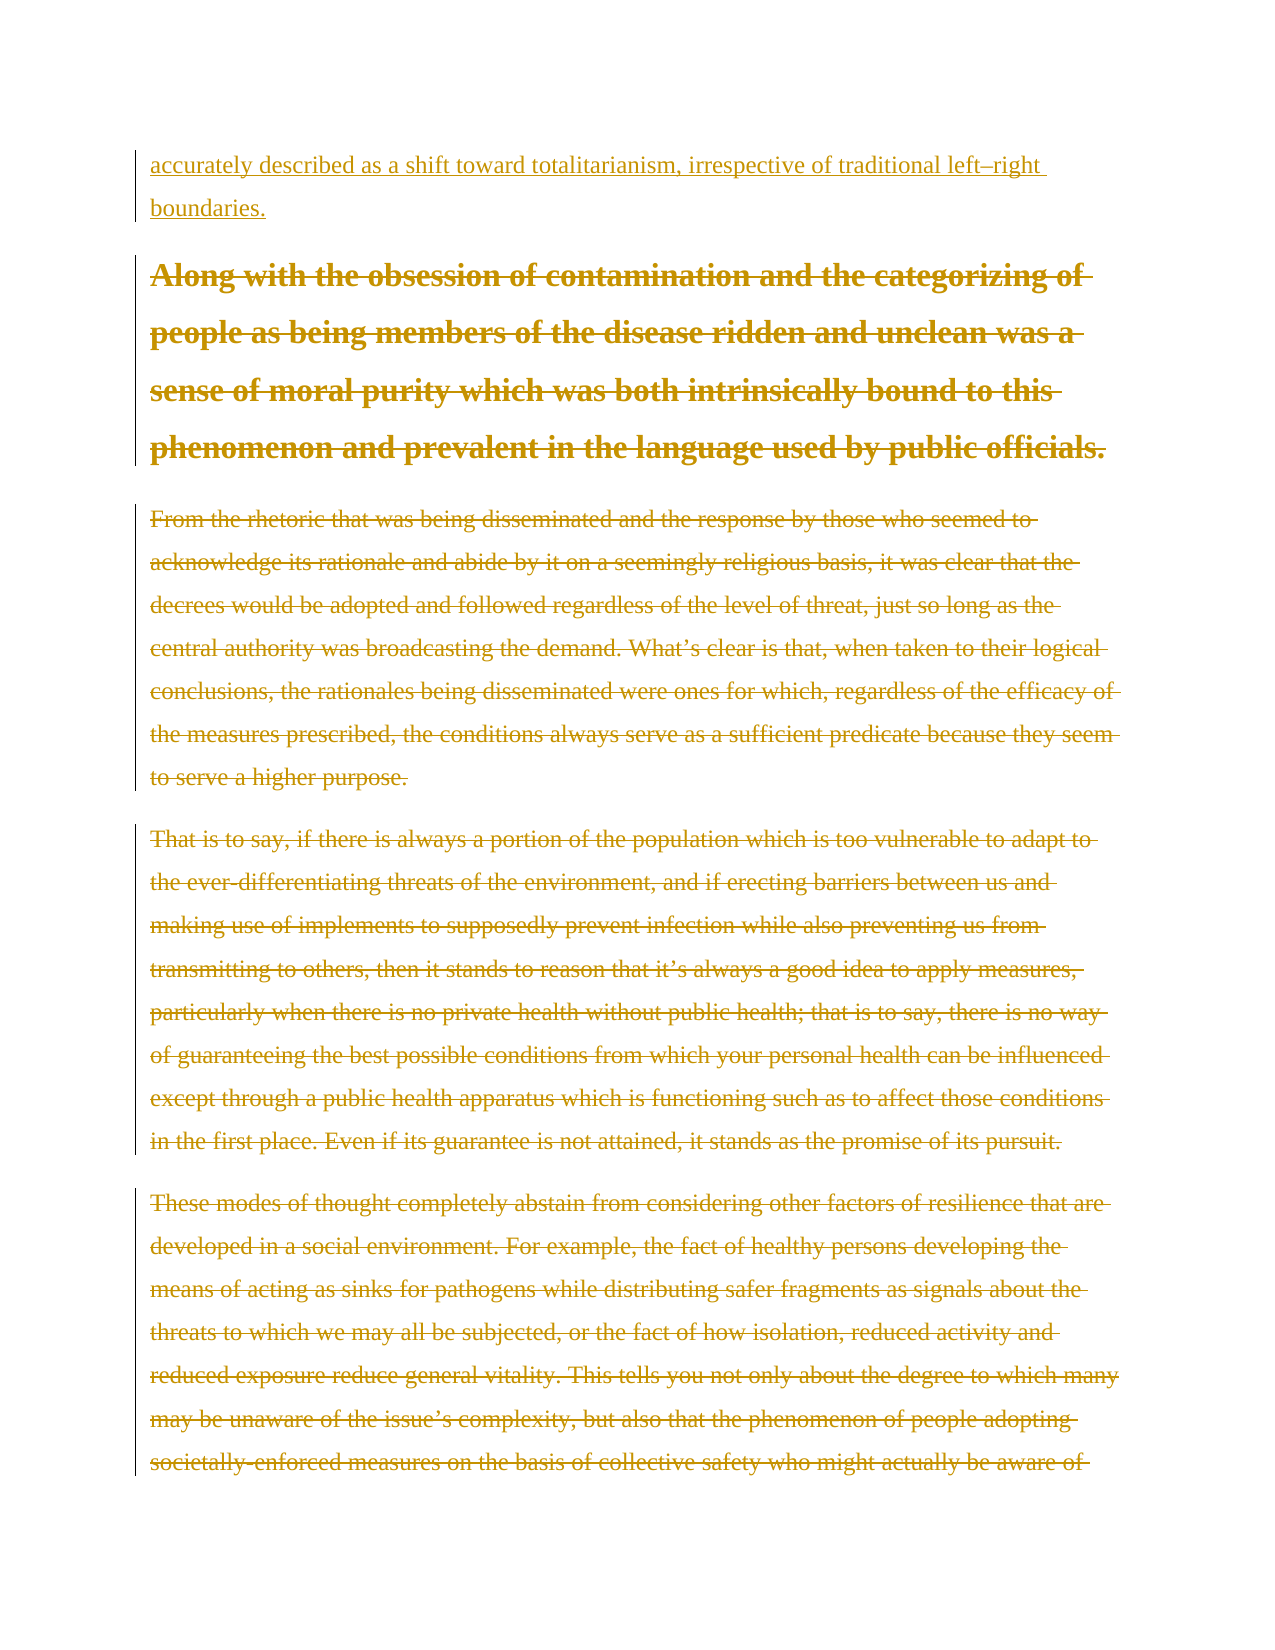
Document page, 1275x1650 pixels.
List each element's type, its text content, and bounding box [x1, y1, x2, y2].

text accurately described as a shift toward totalitarianism, irrespective of traditional left–right boundaries. [150, 150, 1125, 222]
text Control [150, 255, 1125, 466]
